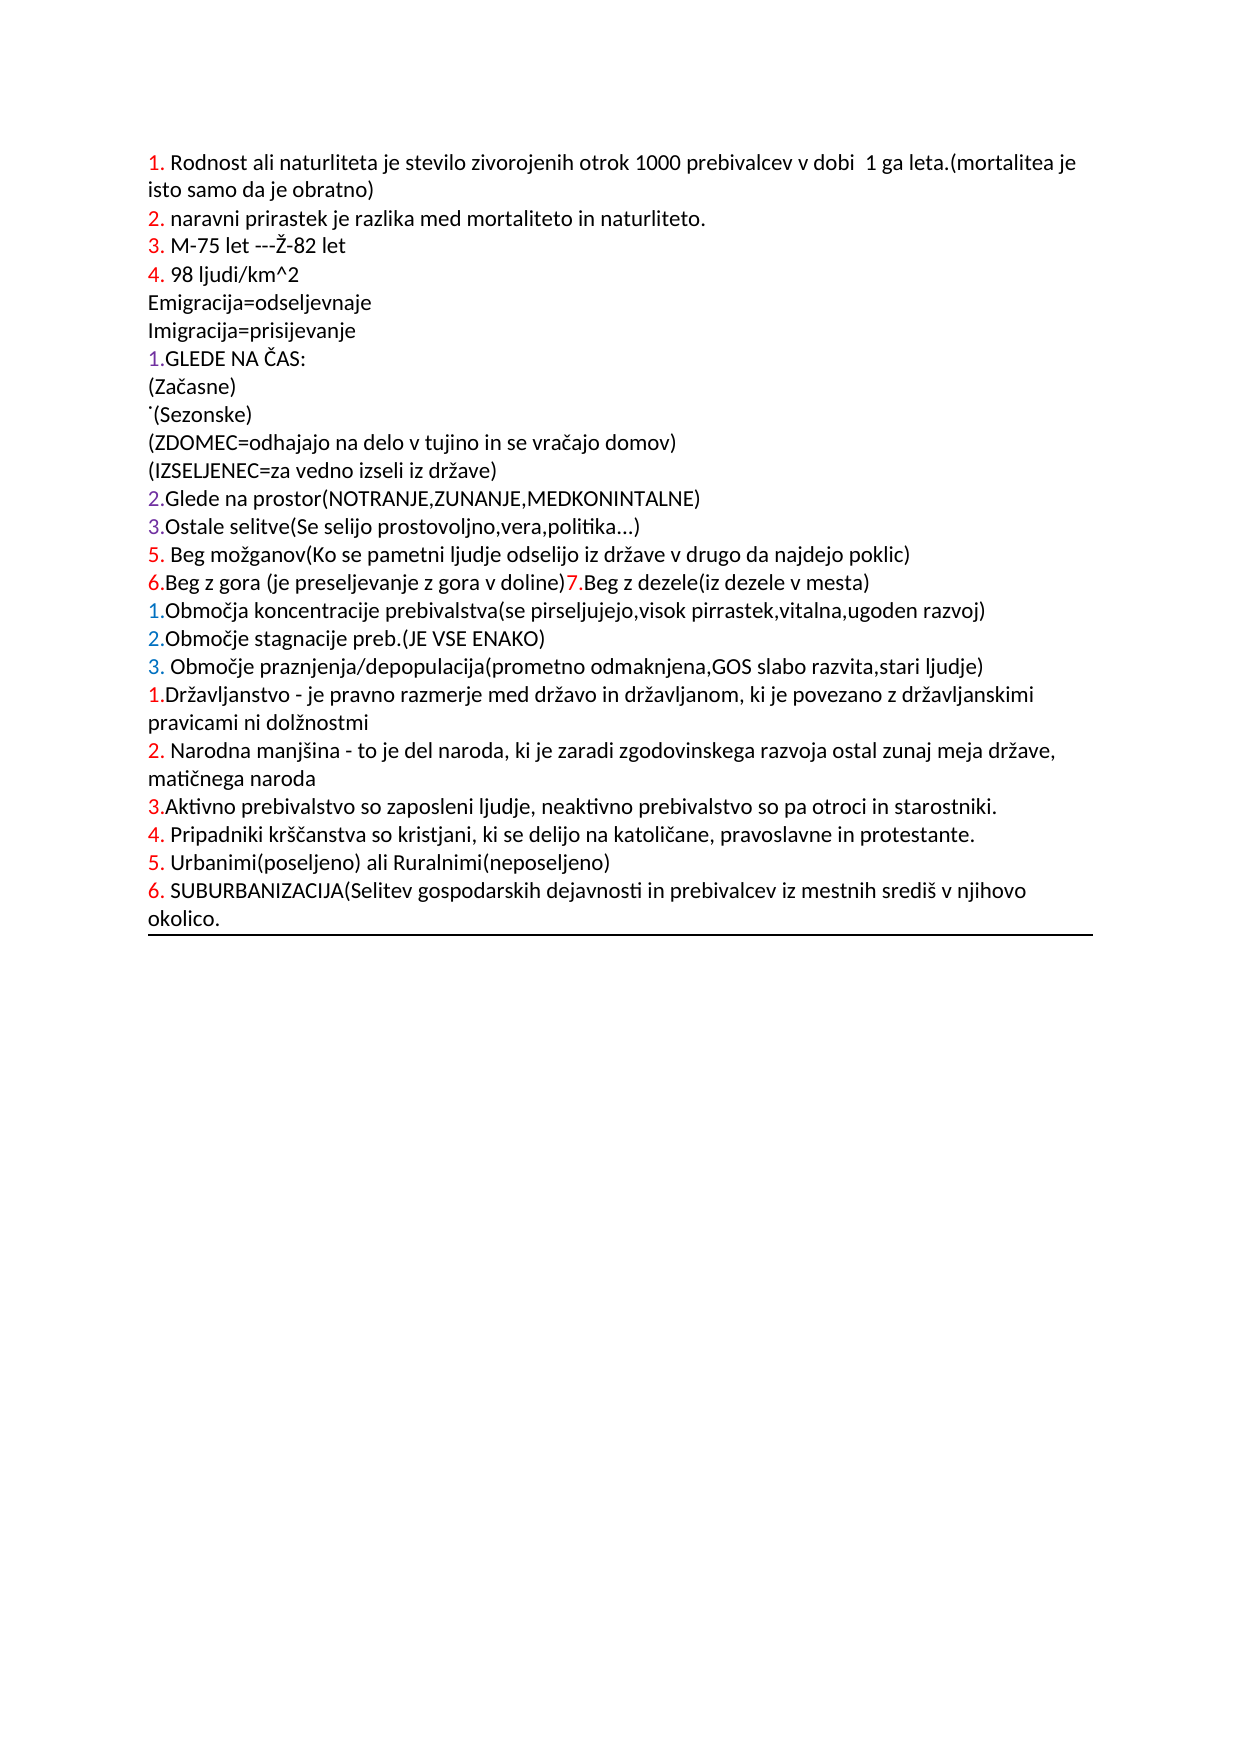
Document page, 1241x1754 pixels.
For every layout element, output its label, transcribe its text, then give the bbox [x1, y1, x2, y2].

text 2. naravni prirastek je razlika med mortaliteto in naturliteto. [148, 204, 1093, 232]
text 6.Beg z gora (je preseljevanje z gora v doline)7.Beg z dezele(iz dezele v mesta) [148, 568, 1093, 596]
text 2.Območje stagnacije preb.(JE VSE ENAKO) [148, 624, 1093, 652]
text 6. SUBURBANIZACIJA(Selitev gospodarskih dejavnosti in prebivalcev iz mestnih središ v njihovo okolico. [148, 876, 1093, 934]
text (Začasne) [148, 372, 1093, 400]
text 3.Ostale selitve(Se selijo prostovoljno,vera,politika...) [148, 512, 1093, 540]
text 5. Beg možganov(Ko se pametni ljudje odselijo iz države v drugo da najdejo poklic) [148, 540, 1093, 568]
text 2. Narodna manjšina - to je del naroda, ki je zaradi zgodovinskega razvoja ostal zunaj meja države, matičnega naroda [148, 736, 1093, 792]
text 4. Pripadniki krščanstva so kristjani, ki se delijo na katoličane, pravoslavne in protestante. [148, 820, 1093, 848]
text 1.Območja koncentracije prebivalstva(se pirseljujejo,visok pirrastek,vitalna,ugoden razvoj) [148, 596, 1093, 624]
text 1.Državljanstvo - je pravno razmerje med državo in državljanom, ki je povezano z državljanskimi pravicami ni dolžnostmi [148, 680, 1093, 736]
text 2.Glede na prostor(NOTRANJE,ZUNANJE,MEDKONINTALNE) [148, 484, 1093, 512]
text (ZDOMEC=odhajajo na delo v tujino in se vračajo domov) [148, 428, 1093, 456]
text 1. Rodnost ali naturliteta je stevilo zivorojenih otrok 1000 prebivalcev v dobi 1 ga leta.(mortalitea je isto samo da je obratno) [148, 148, 1093, 204]
text 5. Urbanimi(poseljeno) ali Ruralnimi(neposeljeno) [148, 848, 1093, 876]
text (IZSELJENEC=za vedno izseli iz države) [148, 456, 1093, 484]
text 3. M-75 let ---Ž-82 let [148, 232, 1093, 260]
text 3.Aktivno prebivalstvo so zaposleni ljudje, neaktivno prebivalstvo so pa otroci in starostniki. [148, 792, 1093, 820]
text 3. Območje praznjenja/depopulacija(prometno odmaknjena,GOS slabo razvita,stari ljudje) [148, 652, 1093, 680]
text 4. 98 ljudi/km^2 [148, 260, 1093, 288]
text Emigracija=odseljevnaje [148, 288, 1093, 316]
text ˙(Sezonske) [148, 400, 1093, 428]
text 1.GLEDE NA ČAS: [148, 344, 1093, 372]
text Imigracija=prisijevanje [148, 316, 1093, 344]
